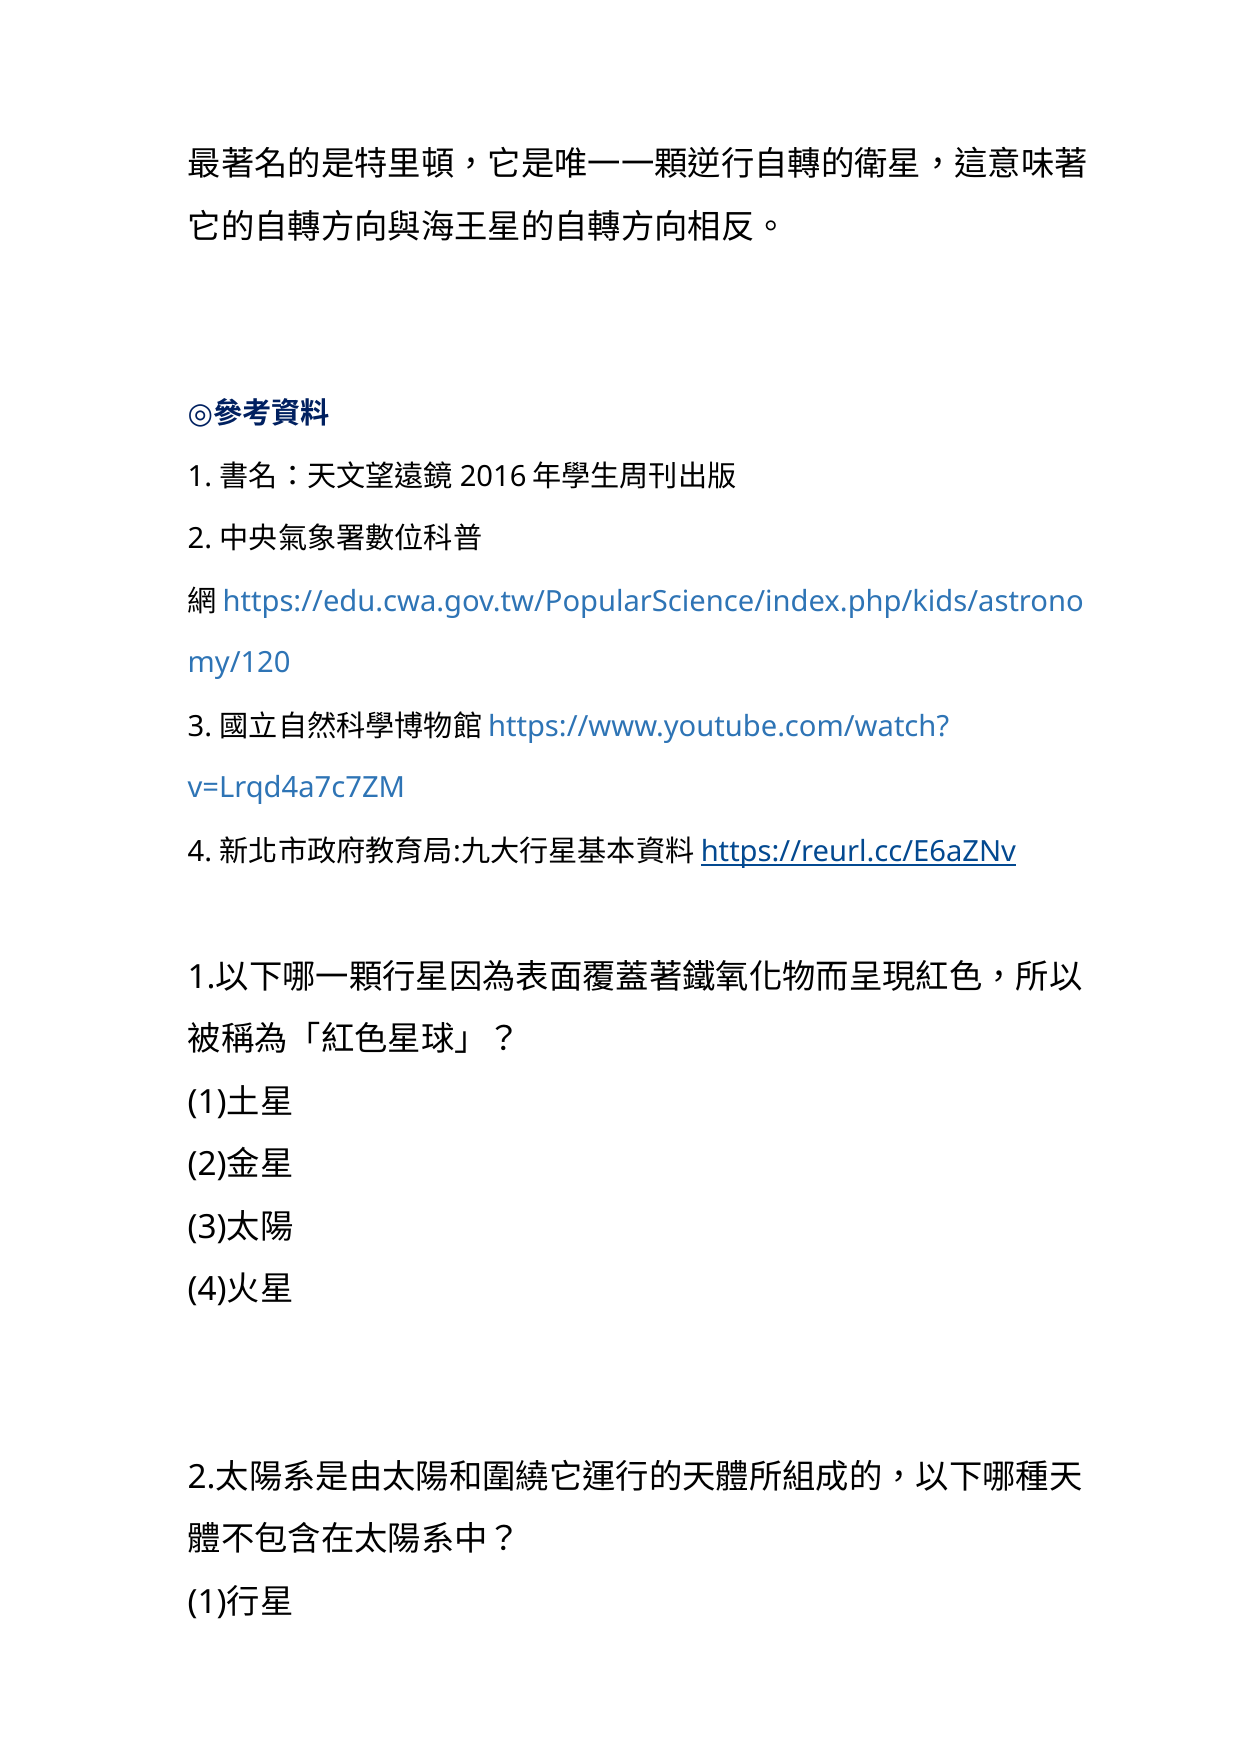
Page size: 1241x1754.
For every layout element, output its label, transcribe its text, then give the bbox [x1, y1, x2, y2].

text 3. 國立自然科學博物館https://www.youtube.com/watch?v=Lrqd4a7c7ZM [187, 682, 1107, 807]
text 4. 新北市政府教育局:九大行星基本資料 https://reurl.cc/E6aZNv [187, 807, 1107, 869]
text (1)行星 [187, 1557, 1107, 1619]
text 1.以下哪一顆行星因為表面覆蓋著鐵氧化物而呈現紅色，所以被稱為「紅色星球」？ [187, 932, 1107, 1057]
text 最著名的是特里頓，它是唯一一顆逆行自轉的衛星，這意味著它的自轉方向與海王星的自轉方向相反。 [187, 119, 1107, 244]
text 2. 中央氣象署數位科普網https://edu.cwa.gov.tw/PopularScience/index.php/kids/astronomy/120 [187, 494, 1107, 682]
text 1. 書名：天文望遠鏡 2016年學生周刊出版 [187, 432, 1107, 494]
text (4)火星 [187, 1244, 1107, 1307]
text (2)金星 [187, 1119, 1107, 1182]
text (3)太陽 [187, 1182, 1107, 1244]
text ◎參考資料 [187, 369, 1107, 432]
text 2.太陽系是由太陽和圍繞它運行的天體所組成的，以下哪種天體不包含在太陽系中？ [187, 1432, 1107, 1557]
text (1)土星 [187, 1057, 1107, 1119]
